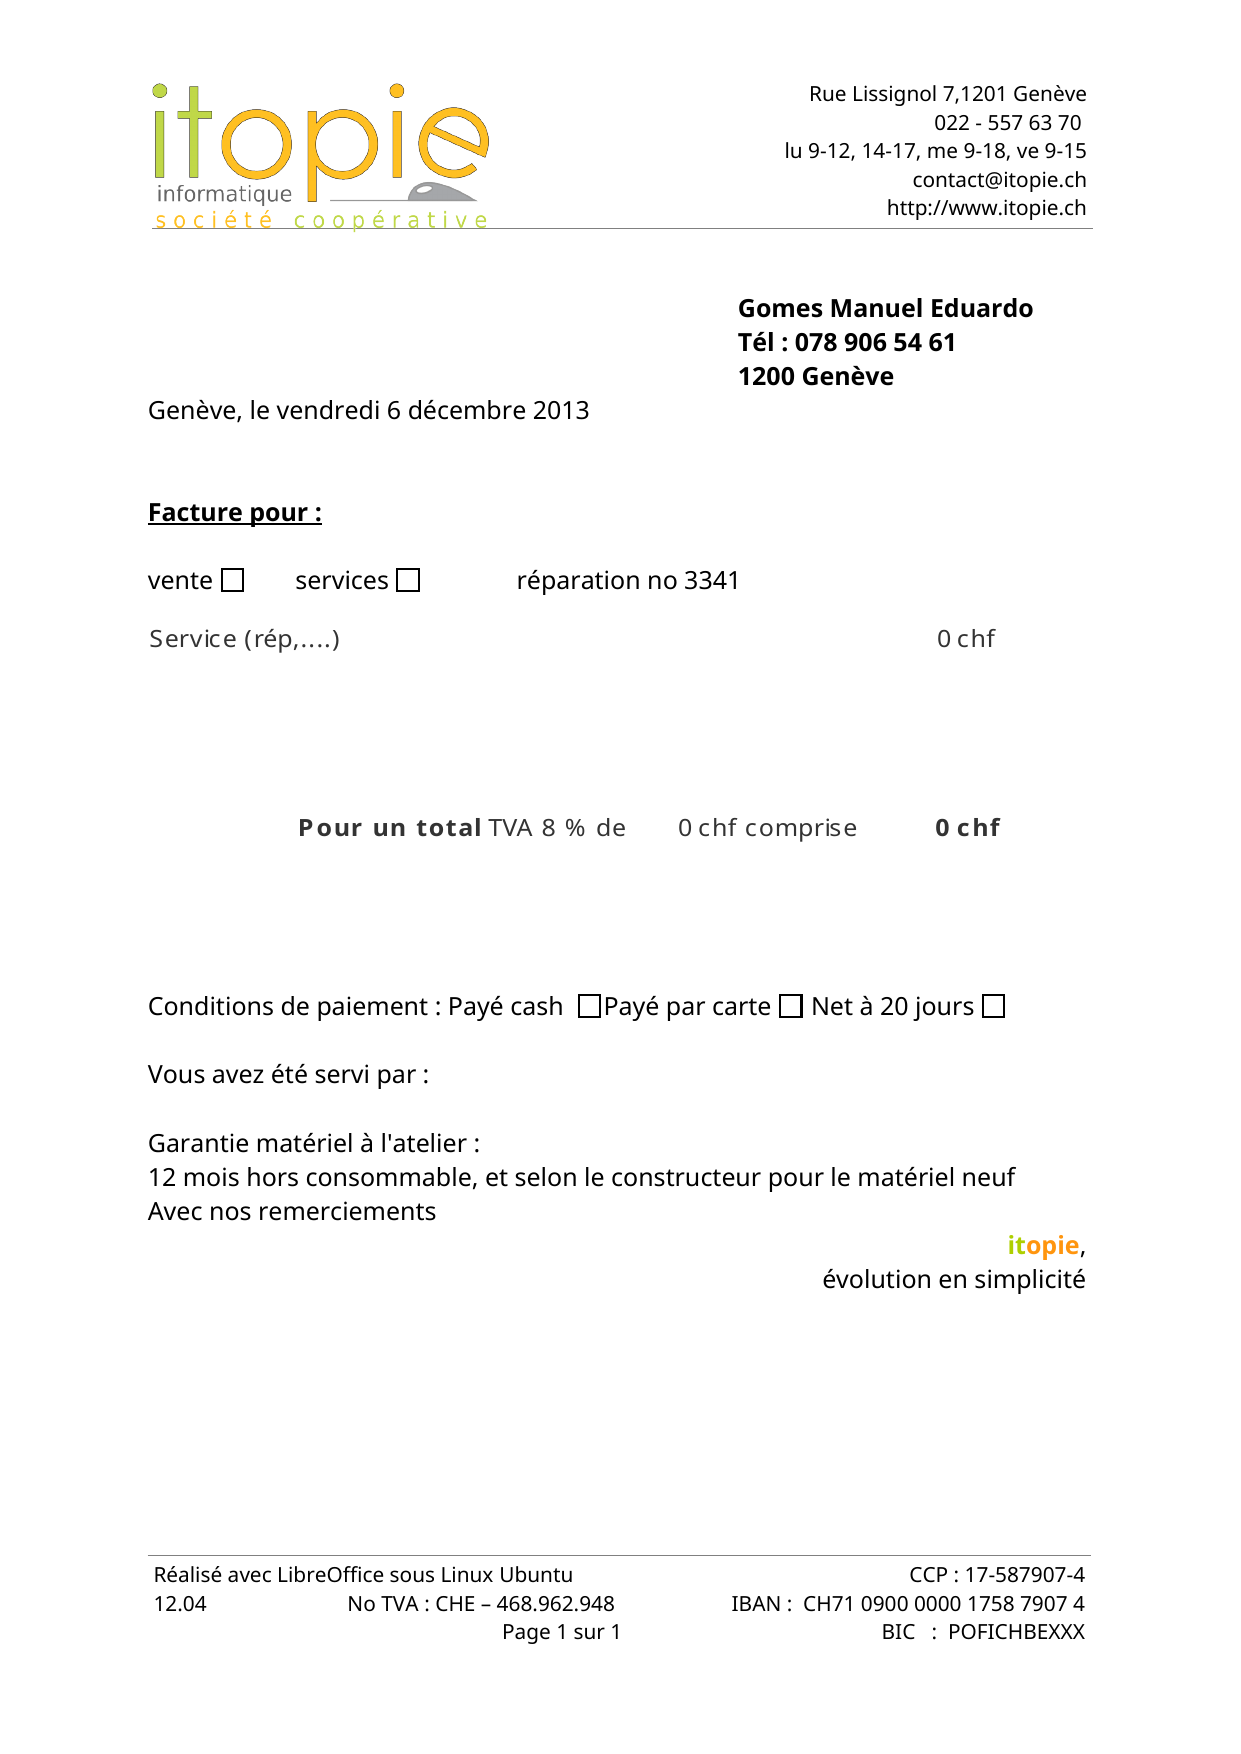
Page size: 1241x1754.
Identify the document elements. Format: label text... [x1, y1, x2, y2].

text itopie, [148, 1227, 1093, 1262]
text vente services réparation no 3341 [148, 563, 1093, 597]
text évolution en simplicité [148, 1262, 1093, 1296]
text 12 mois hors consommable, et selon le constructeur pour le matériel neuf [148, 1159, 1093, 1193]
text Gomes Manuel Eduardo [148, 290, 1093, 324]
text Facture pour : [148, 495, 1093, 529]
picture [138, 72, 500, 244]
text Genève, le vendredi 6 décembre 2013 [148, 392, 1093, 427]
text Tél : 078 906 54 61 [148, 324, 1093, 358]
text Avec nos remerciements [148, 1193, 1093, 1227]
text Vous avez été servi par : [148, 1057, 1093, 1091]
text Conditions de paiement : Payé cash Payé par carte Net à 20 jours [148, 989, 1093, 1023]
text Garantie matériel à l'atelier : [148, 1125, 1093, 1159]
text 1200 Genève [148, 358, 1093, 392]
